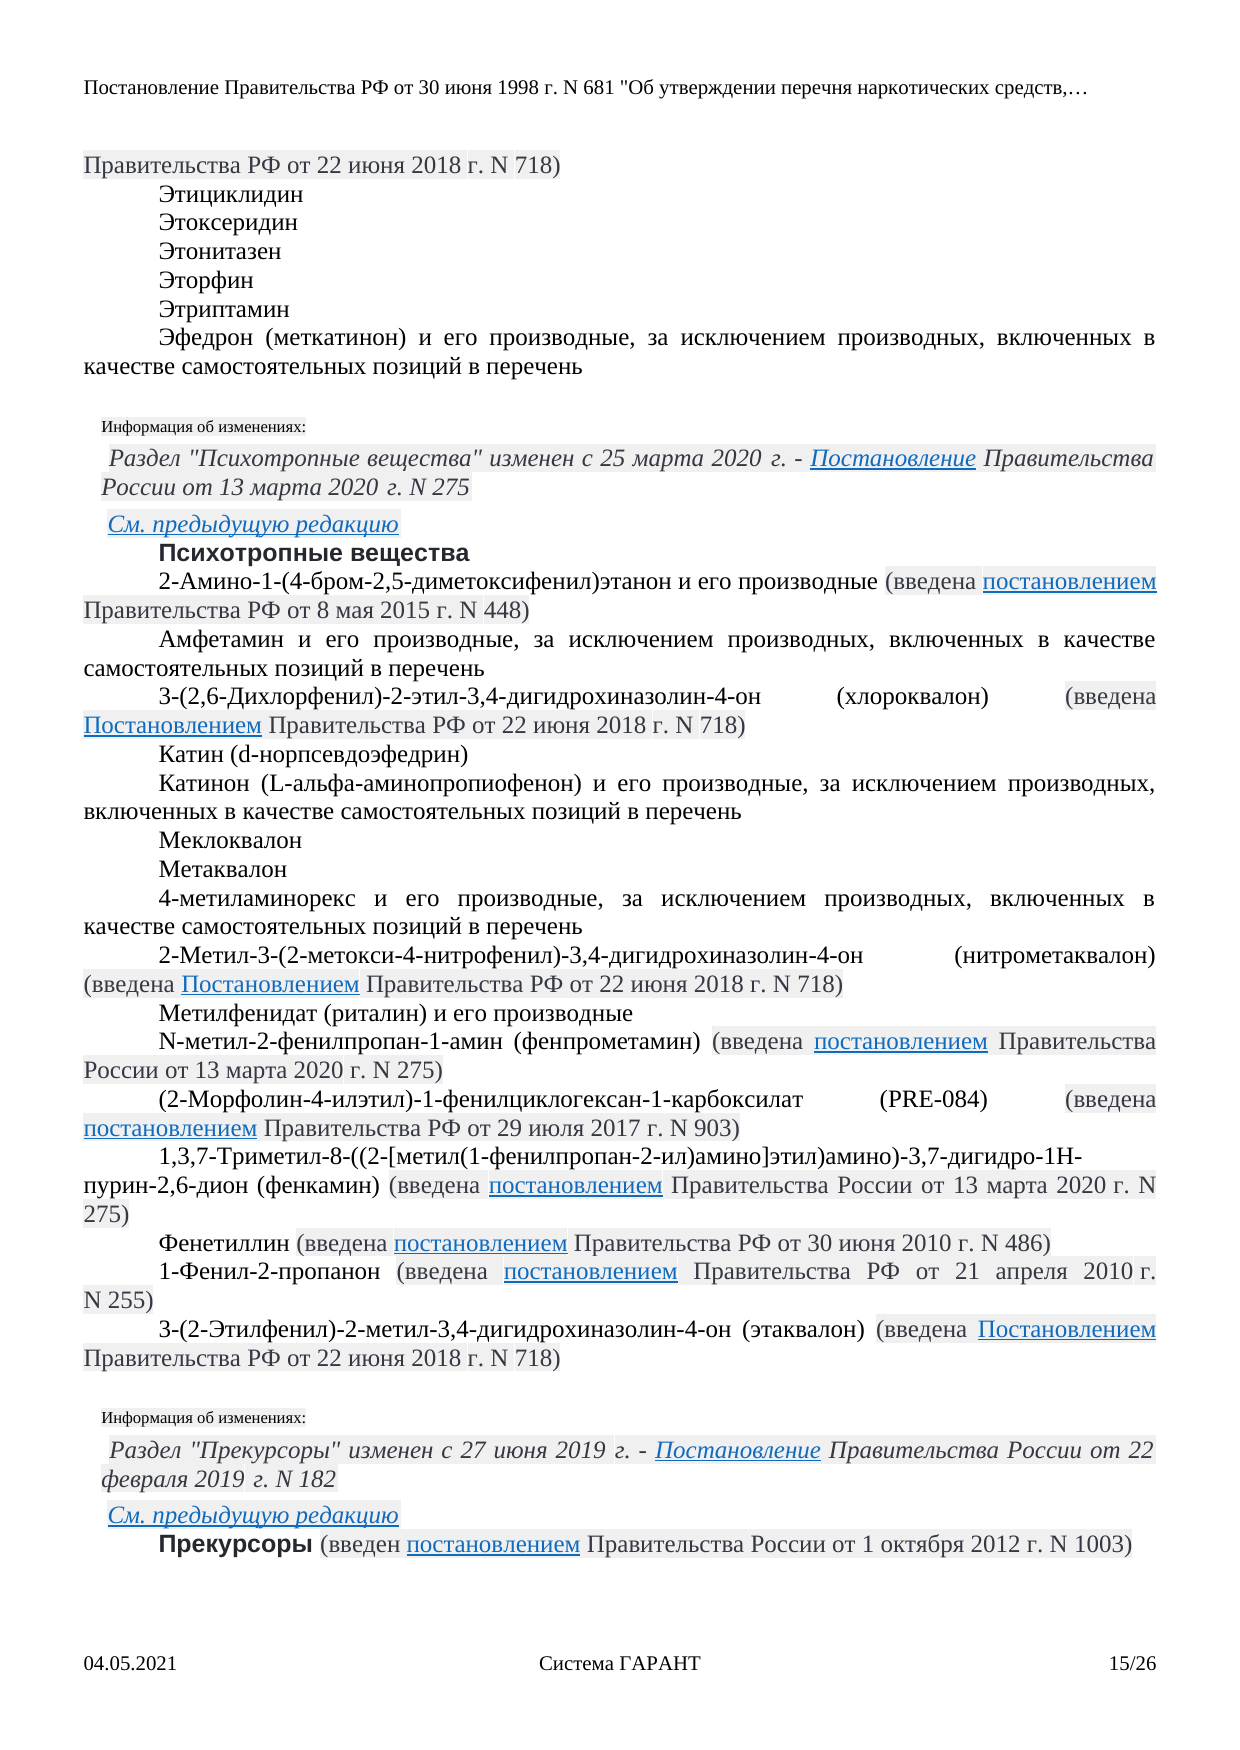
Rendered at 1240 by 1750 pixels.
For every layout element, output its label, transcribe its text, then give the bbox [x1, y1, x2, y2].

text 4-метиламинорекс и его производные, за исключением производных, включенных в качестве самостоятельных позиций в перечень [83, 883, 1156, 940]
text N-метил-2-фенилпропан-1-амин (фенпрометамин) (введена постановлением Правительства России от 13 марта 2020 г. N 275) [83, 1026, 1156, 1084]
text (2-Морфолин-4-илэтил)-1-фенилциклогексан-1-карбоксилат (PRE-084) (введена постановлением Правительства РФ от 29 июля 2017 г. N 903) [83, 1084, 1156, 1141]
text См. предыдущую редакцию [101, 1500, 1156, 1529]
text Раздел "Психотропные вещества" изменен с 25 марта 2020 г. - Постановление Правительства России от 13 марта 2020 г. N 275 [101, 443, 1156, 501]
text Катин (d-норпсевдоэфедрин) [83, 739, 1156, 768]
text Этриптамин [83, 294, 1156, 322]
text Информация об изменениях: [101, 1408, 1156, 1427]
text Эторфин [83, 265, 1156, 294]
text 1-Фенил-2-пропанон (введена постановлением Правительства РФ от 21 апреля 2010 г. N 255) [83, 1256, 1156, 1314]
text 2-Метил-3-(2-метокси-4-нитрофенил)-3,4-дигидрохиназолин-4-он (нитрометаквалон) (введена Постановлением Правительства РФ от 22 июня 2018 г. N 718) [83, 940, 1156, 998]
text 3-(2-Этилфенил)-2-метил-3,4-дигидрохиназолин-4-oн (этаквалон) (введена Постановлением Правительства РФ от 22 июня 2018 г. N 718) [83, 1314, 1156, 1371]
text Психотропные вещества [83, 538, 1156, 566]
text Амфетамин и его производные, за исключением производных, включенных в качестве самостоятельных позиций в перечень [83, 624, 1156, 681]
text Метилфенидат (риталин) и его производные [83, 998, 1156, 1026]
text Прекурсоры (введен постановлением Правительства России от 1 октября 2012 г. N 1003) [83, 1529, 1156, 1558]
text 1,3,7-Триметил-8-((2-[метил(1-фенилпропан-2-ил)амино]этил)амино)-3,7-дигидро-1Н-пурин-2,6-дион (фенкамин) (введена постановлением Правительства России от 13 марта 2020 г. N 275) [83, 1141, 1156, 1228]
text Этоксеридин [83, 207, 1156, 236]
text Фенетиллин (введена постановлением Правительства РФ от 30 июня 2010 г. N 486) [83, 1228, 1156, 1256]
text Этонитазен [83, 236, 1156, 265]
text См. предыдущую редакцию [101, 509, 1156, 538]
text Этициклидин [83, 179, 1156, 207]
text Метаквалон [83, 854, 1156, 883]
text Катинон (L-альфа-аминопропиофенон) и его производные, за исключением производных, включенных в качестве самостоятельных позиций в перечень [83, 768, 1156, 825]
text Эфедрон (меткатинон) и его производные, за исключением производных, включенных в качестве самостоятельных позиций в перечень [83, 322, 1156, 380]
text Меклоквалон [83, 825, 1156, 854]
text 2-Амино-1-(4-бром-2,5-диметоксифенил)этанон и его производные (введена постановлением Правительства РФ от 8 мая 2015 г. N 448) [83, 566, 1156, 624]
text Раздел "Прекурсоры" изменен с 27 июня 2019 г. - Постановление Правительства России от 22 февраля 2019 г. N 182 [101, 1435, 1156, 1492]
text Информация об изменениях: [101, 417, 1156, 436]
text 3-(2,6-Дихлорфенил)-2-этил-3,4-дигидрохиназолин-4-он (хлороквалон) (введена Постановлением Правительства РФ от 22 июня 2018 г. N 718) [83, 681, 1156, 739]
text Правительства РФ от 22 июня 2018 г. N 718) [83, 150, 1156, 179]
